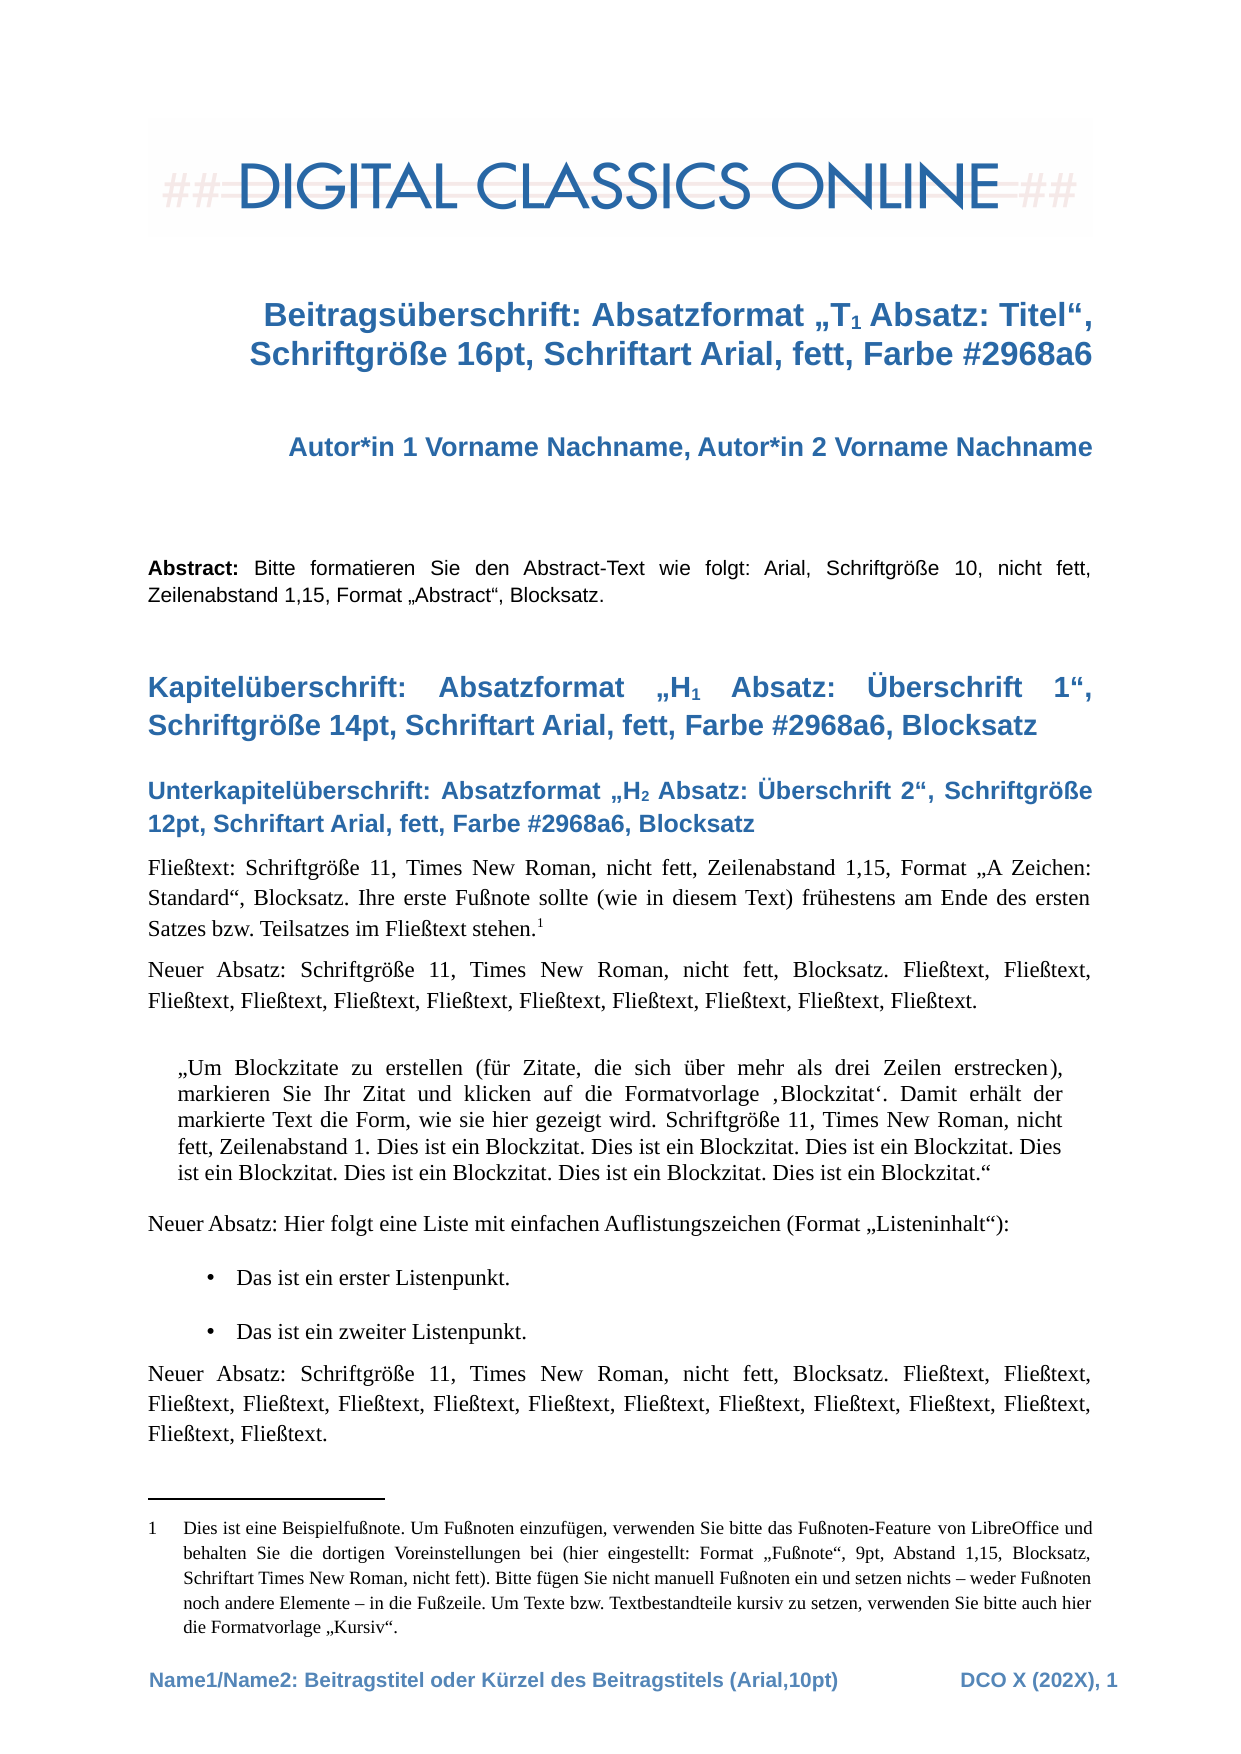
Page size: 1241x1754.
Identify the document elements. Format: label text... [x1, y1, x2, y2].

title Beitragsüberschrift: Absatzformat „T1 Absatz: Titel“, Schriftgröße 16pt, Schriftart Arial, fett, Farbe #2968a6 [148, 295, 1093, 372]
subtitle Kapitelüberschrift: Absatzformat „H1 Absatz: Überschrift 1“, Schriftgröße 14pt, Schriftart Arial, fett, Farbe #2968a6, Blocksatz [148, 670, 1093, 742]
text Neuer Absatz: Schriftgröße 11, Times New Roman, nicht fett, Blocksatz. Fließtext, Fließtext, Fließtext, Fließtext, Fließtext, Fließtext, Fließtext, Fließtext, Fließtext, Fließtext, Fließtext. [148, 957, 1093, 1013]
list Das ist ein erster Listenpunkt. [207, 1264, 1093, 1291]
text Fließtext: Schriftgröße 11, Times New Roman, nicht fett, Zeilenabstand 1,15, Format „A Zeichen: Standard“, Blocksatz. Ihre erste Fußnote sollte (wie in diesem Text) frühestens am Ende des ersten Satzes bzw. Teilsatzes im Fließtext stehen. [148, 854, 1093, 941]
subtitle Unterkapitelüberschrift: Absatzformat „H2 Absatz: Überschrift 2“, Schriftgröße 12pt, Schriftart Arial, fett, Farbe #2968a6, Blocksatz [148, 776, 1093, 838]
text Neuer Absatz: Schriftgröße 11, Times New Roman, nicht fett, Blocksatz. Fließtext, Fließtext, Fließtext, Fließtext, Fließtext, Fließtext, Fließtext, Fließtext, Fließtext, Fließtext, Fließtext, Fließtext, Fließtext, Fließtext. [148, 1360, 1093, 1447]
text „Um Blockzitate zu erstellen (für Zitate, die sich über mehr als drei Zeilen erstrecken), markieren Sie Ihr Zitat und klicken auf die Formatvorlage ‚Blockzitat‘. Damit erhält der markierte Text die Form, wie sie hier gezeigt wird. Schriftgröße 11, Times New Roman, nicht fett, Zeilenabstand 1. Dies ist ein Blockzitat. Dies ist ein Blockzitat. Dies ist ein Blockzitat. Dies ist ein Blockzitat. Dies ist ein Blockzitat. Dies ist ein Blockzitat. Dies ist ein Blockzitat.“ [177, 1054, 1063, 1186]
text Autor*in 1 Vorname Nachname, Autor*in 2 Vorname Nachname [148, 431, 1093, 462]
list Das ist ein zweiter Listenpunkt. [207, 1318, 1093, 1344]
picture [147, 118, 1093, 237]
text Abstract: Bitte formatieren Sie den Abstract-Text wie folgt: Arial, Schriftgröße 10, nicht fett, Zeilenabstand 1,15, Format „Abstract“, Blocksatz. [148, 556, 1093, 607]
text Neuer Absatz: Hier folgt eine Liste mit einfachen Auflistungszeichen (Format „Listeninhalt“): [148, 1211, 1093, 1237]
text Dies ist eine Beispielfußnote. Um Fußnoten einzufügen, verwenden Sie bitte das Fußnoten-Feature von LibreOffice und behalten Sie die dortigen Voreinstellungen bei (hier eingestellt: Format „Fußnote“, 9pt, Abstand 1,15, Blocksatz, Schriftart Times New Roman, nicht fett). Bitte fügen Sie nicht manuell Fußnoten ein und setzen nichts – weder Fußnoten noch andere Elemente – in die Fußzeile. Um Texte bzw. Textbestandteile kursiv zu setzen, verwenden Sie bitte auch hier die Formatvorlage „Kursiv“. [148, 1505, 1093, 1638]
